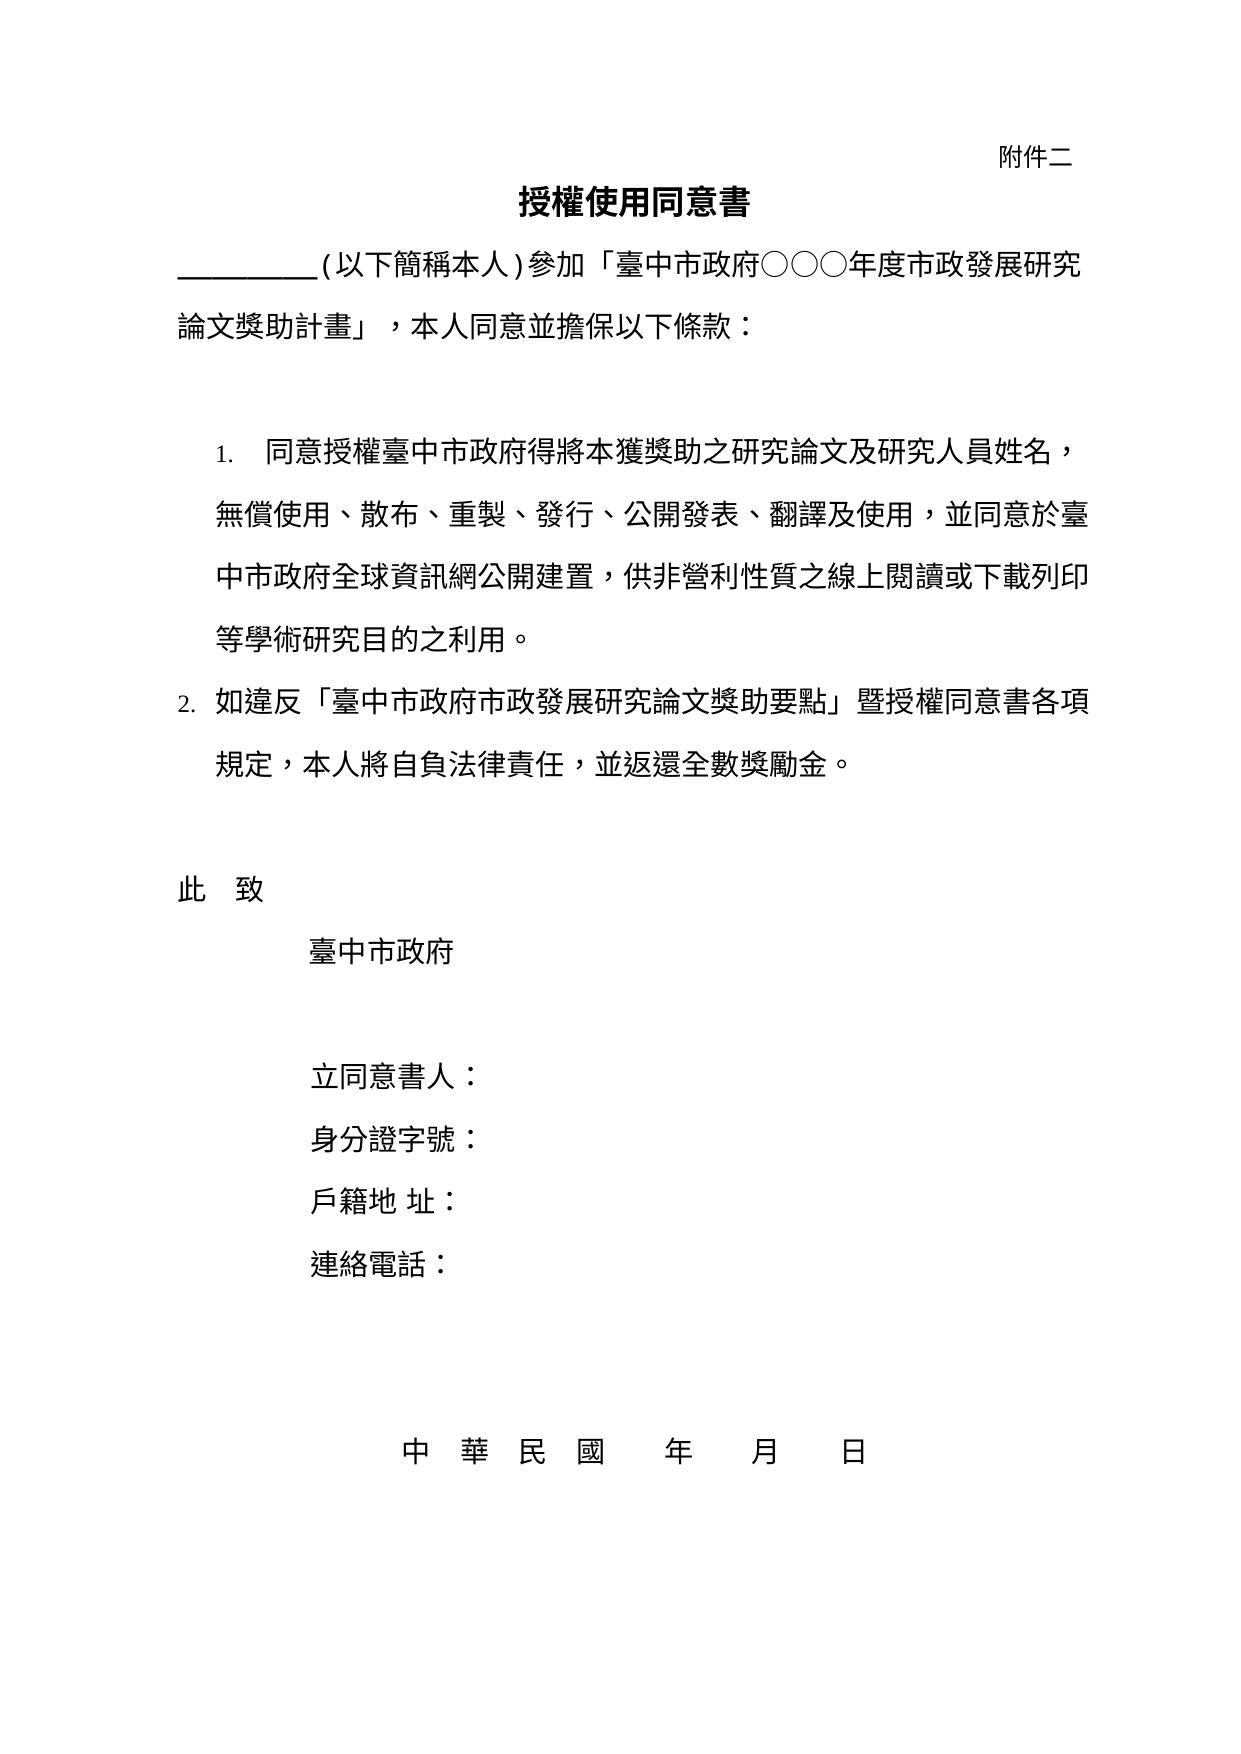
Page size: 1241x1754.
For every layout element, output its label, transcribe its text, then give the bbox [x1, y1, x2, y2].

text 附件二 [977, 138, 1094, 169]
text 臺中市政府 [177, 908, 1092, 971]
text 立同意書人： [177, 1033, 1092, 1096]
text ________(以下簡稱本人)參加「臺中市政府○○○年度市政發展研究論文獎助計畫」，本人同意並擔保以下條款： [177, 221, 1092, 346]
list 如違反「臺中市政府市政發展研究論文獎助要點」暨授權同意書各項規定，本人將自負法律責任，並返還全數獎勵金。 [177, 658, 1092, 783]
list 同意授權臺中市政府得將本獲獎助之研究論文及研究人員姓名，無償使用、散布、重製、發行、公開發表、翻譯及使用，並同意於臺中市政府全球資訊網公開建置，供非營利性質之線上閱讀或下載列印等學術研究目的之利用。 [215, 408, 1092, 658]
text 中 華 民 國 年 月 日 [177, 1408, 1092, 1471]
text 戶籍地 址： [177, 1158, 1092, 1221]
text 連絡電話： [177, 1221, 1092, 1283]
text 授權使用同意書 [177, 158, 1092, 221]
text 此 致 [177, 846, 1092, 908]
text 授權使用同意書 [962, 130, 1109, 177]
text 身分證字號： [177, 1096, 1092, 1158]
